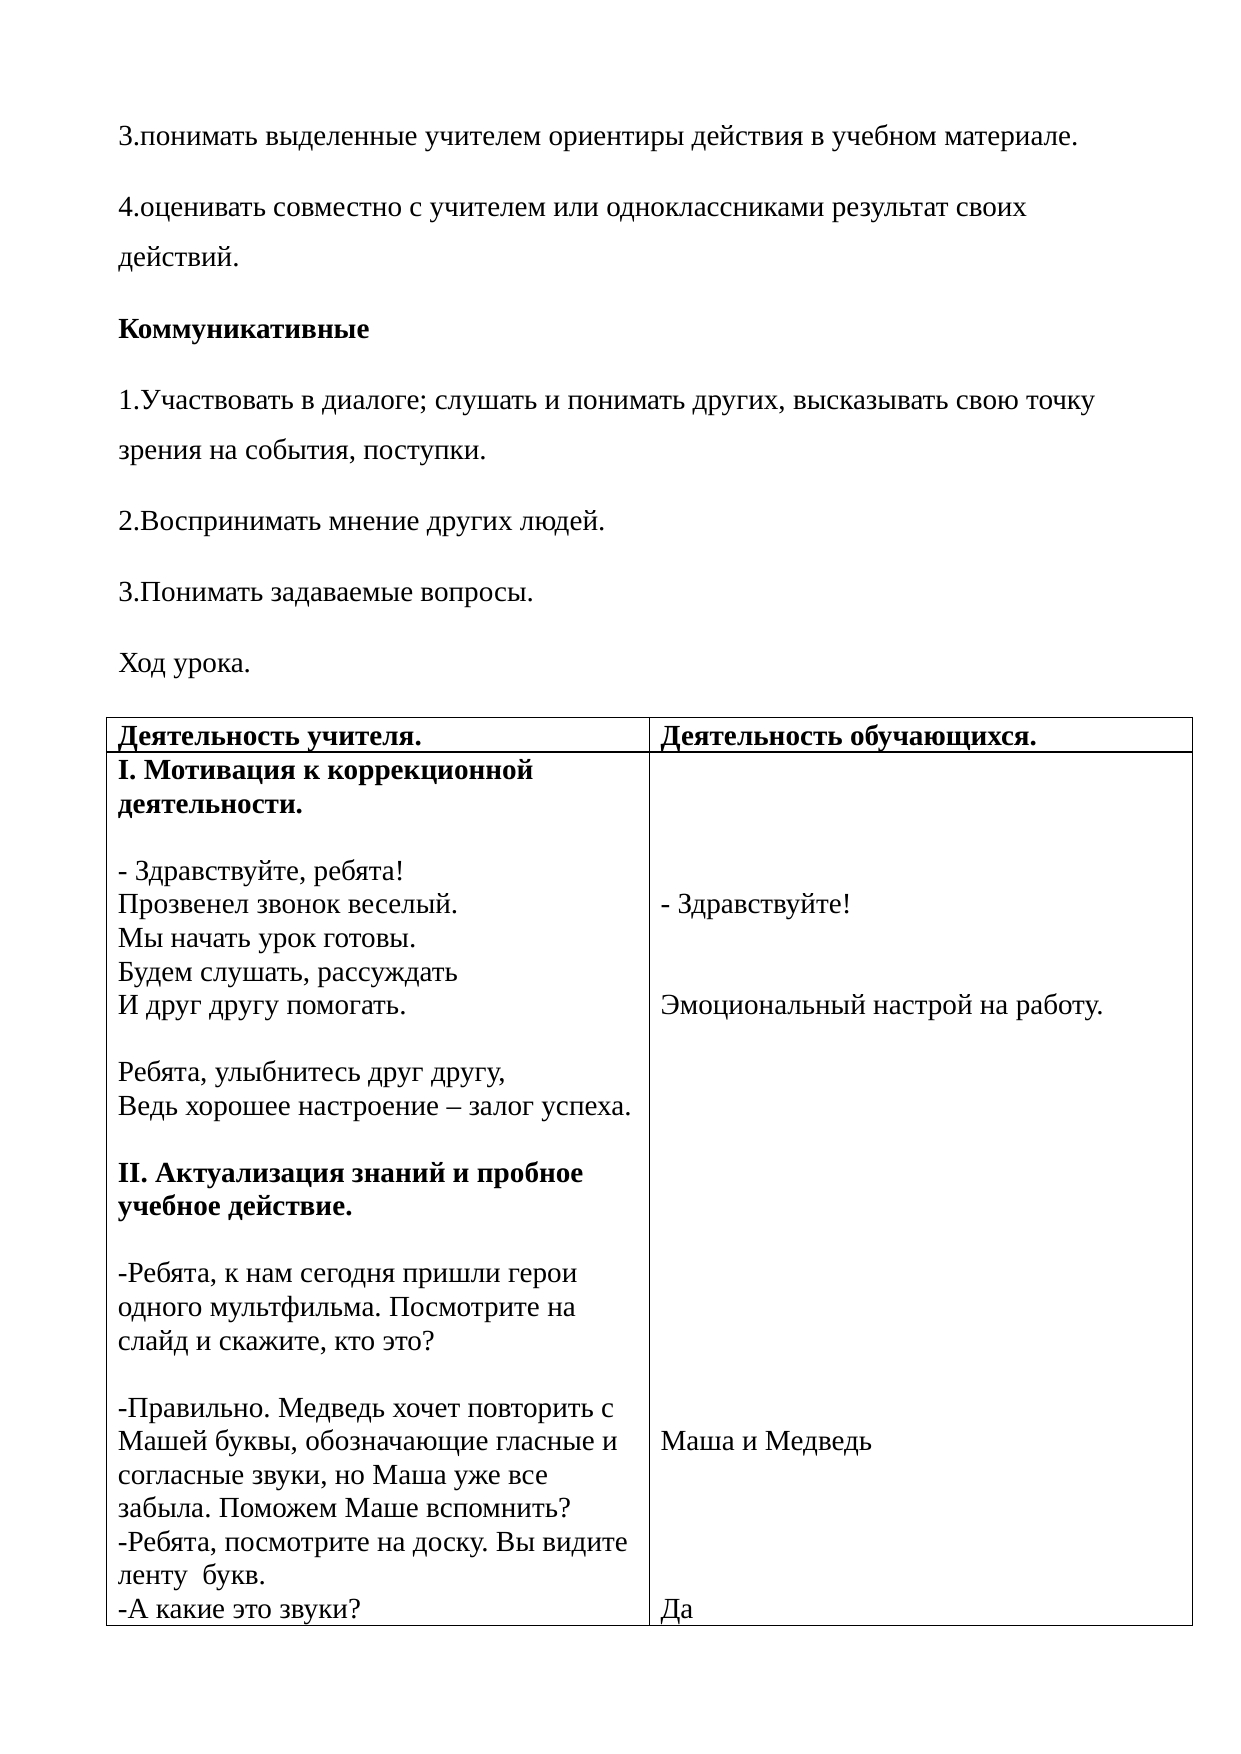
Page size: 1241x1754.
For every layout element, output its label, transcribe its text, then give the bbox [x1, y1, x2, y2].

table_cell - Здравствуйте! Эмоциональный настрой на работу. Маша и Медведь Да [650, 753, 1192, 1624]
table_cell Ι. Мотивация к коррекционной деятельности. - Здравствуйте, ребята! Прозвенел звонок веселый. Мы начать урок готовы. Будем слушать, рассуждать И друг другу помогать. Ребята, улыбнитесь друг другу, Ведь хорошее настроение – залог успеха. ΙΙ. Актуализация знаний и пробное учебное действие. -Ребята, к нам сегодня пришли герои одного мультфильма. Посмотрите на слайд и скажите, кто это? -Правильно. Медведь хочет повторить с Машей буквы, обозначающие гласные и согласные звуки, но Маша уже все забыла. Поможем Маше вспомнить? -Ребята, посмотрите на доску. Вы видите ленту букв. -А какие это звуки? [107, 753, 649, 1624]
text Ход урока. [118, 646, 1122, 679]
text 1.Участвовать в диалоге; слушать и понимать других, высказывать свою точку зрения на события, поступки. [118, 382, 1122, 466]
text 3.Понимать задаваемые вопросы. [118, 574, 1122, 608]
table_header Деятельность учителя. [107, 718, 649, 751]
text 4.оценивать совместно с учителем или одноклассниками результат своих действий. [118, 189, 1122, 273]
text 2.Воспринимать мнение других людей. [118, 503, 1122, 537]
table_header Деятельность обучающихся. [650, 718, 1192, 751]
text Коммуникативные [118, 311, 1122, 344]
text 3.понимать выделенные учителем ориентиры действия в учебном материале. [118, 118, 1122, 152]
